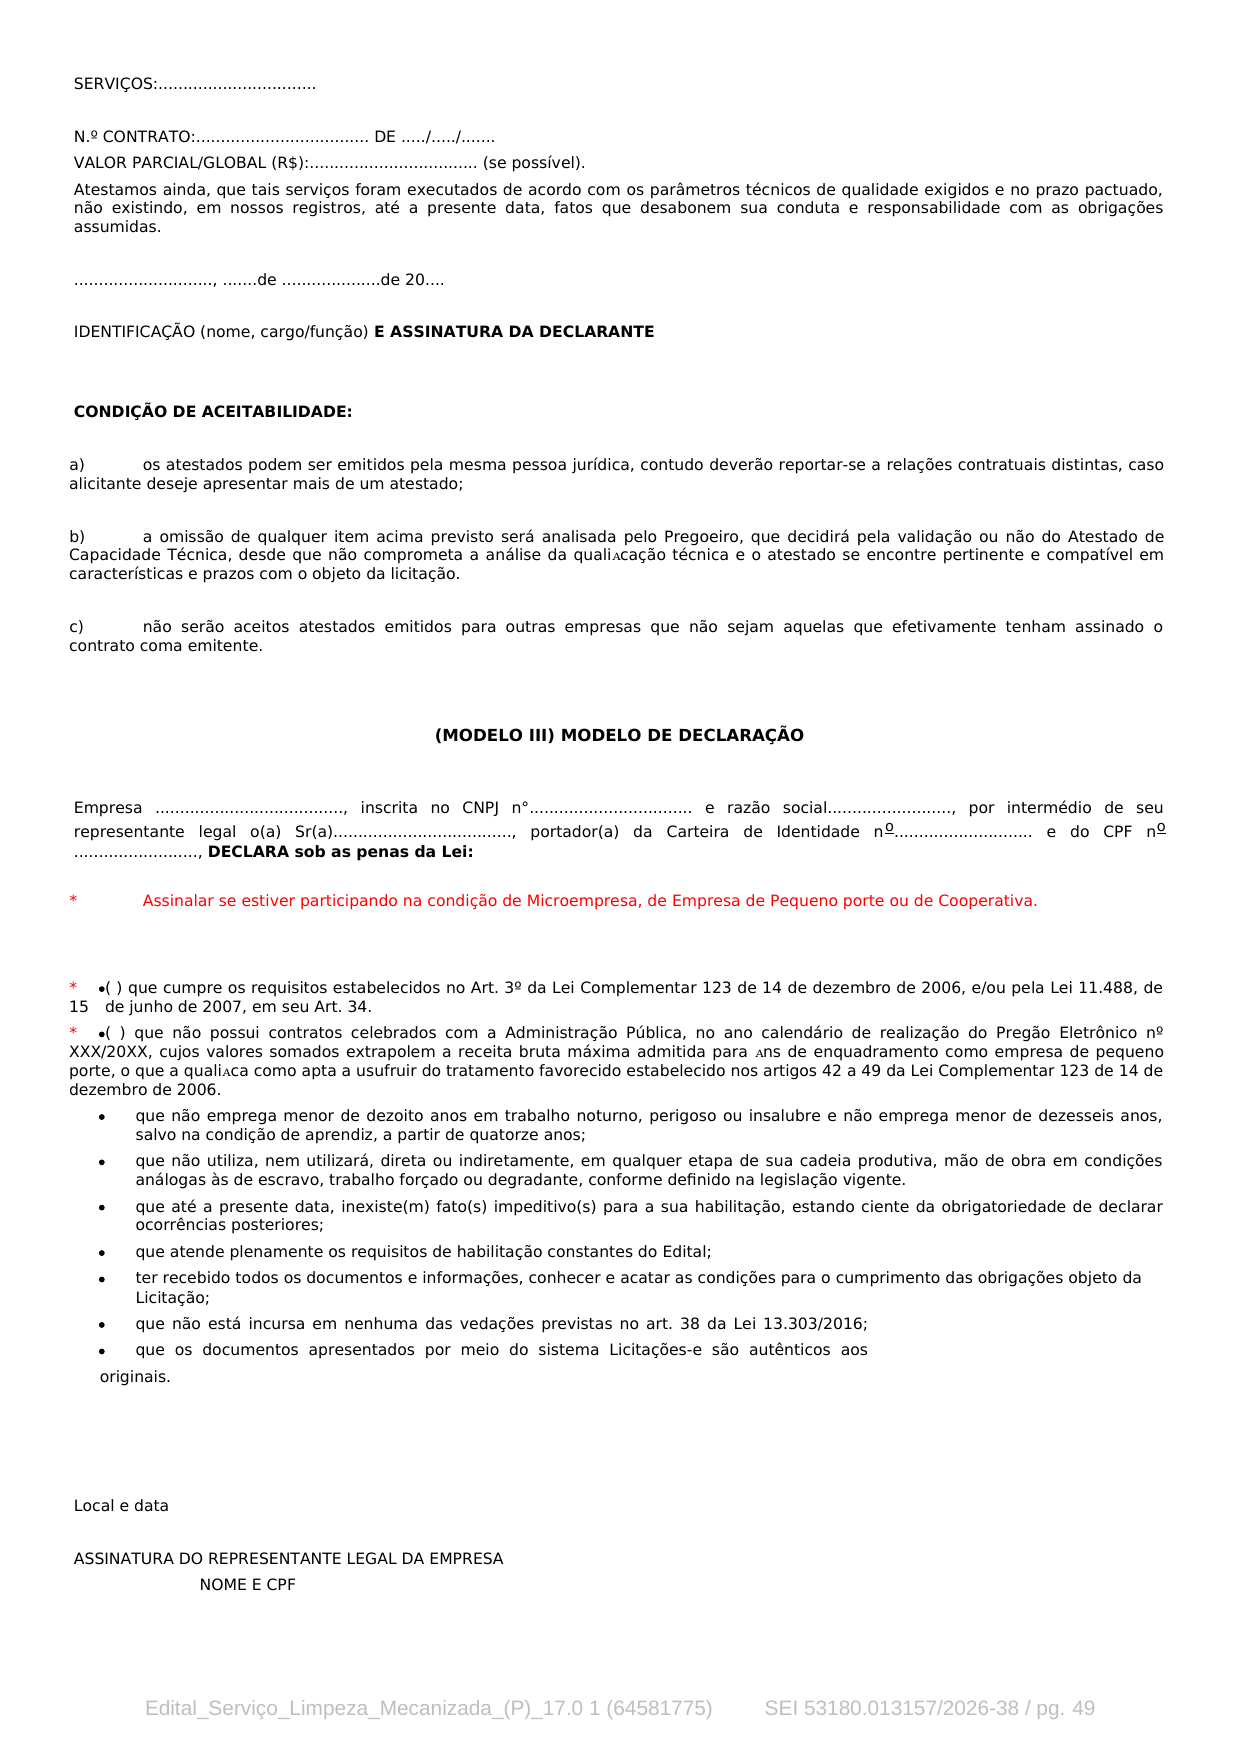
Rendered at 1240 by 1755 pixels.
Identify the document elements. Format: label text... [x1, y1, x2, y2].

list não serão aceitos atestados emitidos para outras empresas que não sejam aquelas que efetivamente tenham assinado o contrato coma emitente. [69, 618, 1166, 655]
text VALOR PARCIAL/GLOBAL (R$):.................................. (se possível). [74, 154, 1166, 172]
subtitle (MODELO III) MODELO DE DECLARAÇÃO [69, 726, 1170, 746]
text Empresa ......................................, inscrita no CNPJ n°................................. e razão social........................., por intermédio de seu representante legal o(a) Sr(a)...................................., portador(a) da Carteira de Identidade no............................ e do CPF no ........................., DECLARA sob as penas da Lei: [74, 799, 1166, 861]
text IDENTIFICAÇÃO (nome, cargo/função) E ASSINATURA DA DECLARANTE [74, 323, 1166, 342]
text que atende plenamente os requisitos de habilitação constantes do Edital; [99, 1243, 1166, 1261]
list a omissão de qualquer item acima previsto será analisada pelo Pregoeiro, que decidirá pela validação ou não do Atestado de Capacidade Técnica, desde que não comprometa a análise da qualicação técnica e o atestado se encontre pertinente e compatível em características e prazos com o objeto da licitação. [69, 527, 1166, 583]
list Assinalar se estiver participando na condição de Microempresa, de Empresa de Pequeno porte ou de Cooperativa. [69, 892, 1166, 910]
text Local e data [74, 1497, 1166, 1515]
text ............................, .......de ....................de 20.... [74, 271, 1166, 289]
list ( ) que não possui contratos celebrados com a Administração Pública, no ano calendário de realização do Pregão Eletrônico nº XXX/20XX, cujos valores somados extrapolem a receita bruta máxima admitida para ns de enquadramento como empresa de pequeno porte, o que a qualica como apta a usufruir do tratamento favorecido estabelecido nos artigos 42 a 49 da Lei Complementar 123 de 14 de dezembro de 2006. [69, 1024, 1166, 1099]
text ASSINATURA DO REPRESENTANTE LEGAL DA EMPRESA [74, 1550, 1166, 1568]
list ( ) que cumpre os requisitos estabelecidos no Art. 3º da Lei Complementar 123 de 14 de dezembro de 2006, e/ou pela Lei 11.488, de 15 de junho de 2007, em seu Art. 34. [69, 979, 1166, 1016]
text que não está incursa em nenhuma das vedações previstas no art. 38 da Lei 13.303/2016; que os documentos apresentados por meio do sistema Licitações-e são autênticos aos originais. [99, 1315, 869, 1386]
text ter recebido todos os documentos e informações, conhecer e acatar as condições para o cumprimento das obrigações objeto da [99, 1269, 1166, 1287]
text Atestamos ainda, que tais serviços foram executados de acordo com os parâmetros técnicos de qualidade exigidos e no prazo pactuado, não existindo, em nossos registros, até a presente data, fatos que desabonem sua conduta e responsabilidade com as obrigações assumidas. [74, 180, 1166, 236]
text que não emprega menor de dezoito anos em trabalho noturno, perigoso ou insalubre e não emprega menor de dezesseis anos, salvo na condição de aprendiz, a partir de quatorze anos; [99, 1107, 1166, 1144]
list os atestados podem ser emitidos pela mesma pessoa jurídica, contudo deverão reportar-se a relações contratuais distintas, caso alicitante deseje apresentar mais de um atestado; [69, 456, 1166, 493]
text SERVIÇOS:................................ [74, 75, 1166, 93]
text CONDIÇÃO DE ACEITABILIDADE: [74, 403, 1186, 421]
text Licitação; [99, 1289, 1166, 1307]
text que até a presente data, inexiste(m) fato(s) impeditivo(s) para a sua habilitação, estando ciente da obrigatoriedade de declarar ocorrências posteriores; [99, 1198, 1166, 1234]
text que não utiliza, nem utilizará, direta ou indiretamente, em qualquer etapa de sua cadeia produtiva, mão de obra em condições análogas às de escravo, trabalho forçado ou degradante, conforme definido na legislação vigente. [99, 1152, 1166, 1189]
text N.º CONTRATO:................................... DE ...../...../....... [74, 128, 1166, 146]
text NOME E CPF [199, 1576, 1166, 1594]
